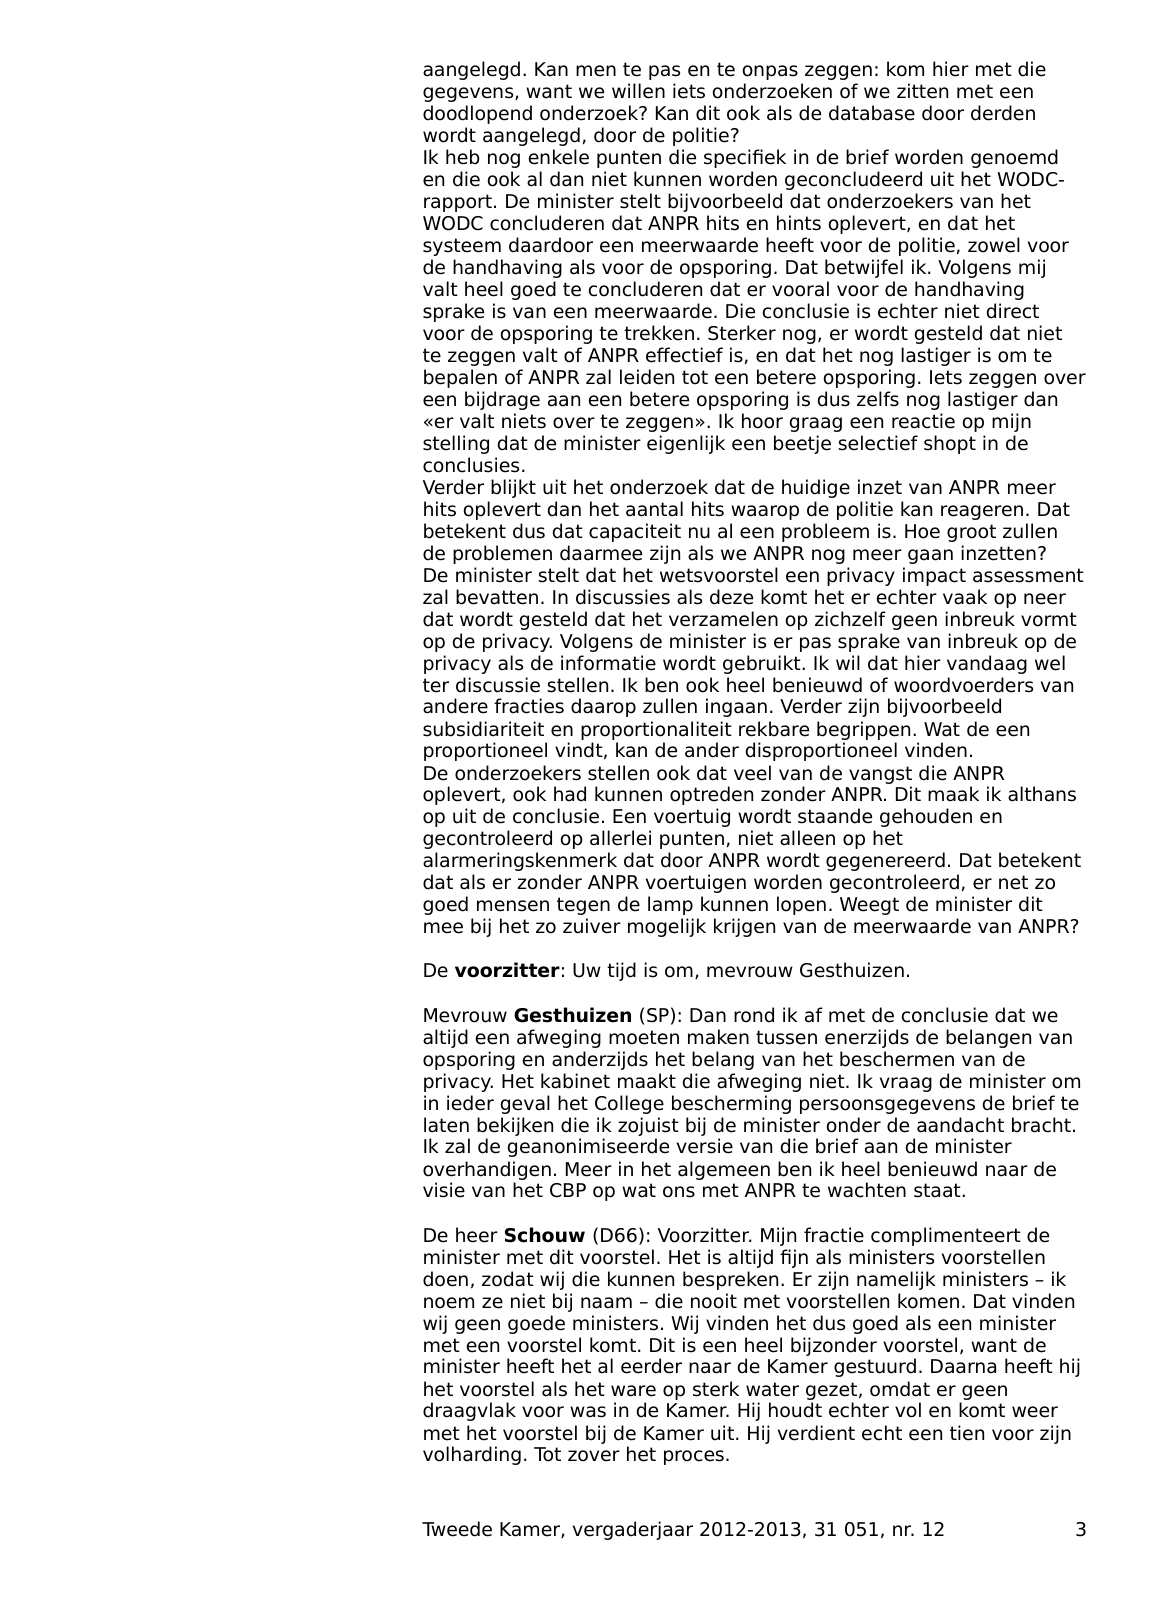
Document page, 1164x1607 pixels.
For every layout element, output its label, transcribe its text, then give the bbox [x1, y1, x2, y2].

text De onderzoekers stellen ook dat veel van de vangst die ANPR oplevert, ook had kunnen optreden zonder ANPR. Dit maak ik althans op uit de conclusie. Een voertuig wordt staande gehouden en gecontroleerd op allerlei punten, niet alleen op het alarmeringskenmerk dat door ANPR wordt gegenereerd. Dat betekent dat als er zonder ANPR voertuigen worden gecontroleerd, er net zo goed mensen tegen de lamp kunnen lopen. Weegt de minister dit mee bij het zo zuiver mogelijk krijgen van de meerwaarde van ANPR? [422, 762, 1087, 938]
text De minister stelt dat het wetsvoorstel een privacy impact assessment zal bevatten. In discussies als deze komt het er echter vaak op neer dat wordt gesteld dat het verzamelen op zichzelf geen inbreuk vormt op de privacy. Volgens de minister is er pas sprake van inbreuk op de privacy als de informatie wordt gebruikt. Ik wil dat hier vandaag wel ter discussie stellen. Ik ben ook heel benieuwd of woordvoerders van andere fracties daarop zullen ingaan. Verder zijn bijvoorbeeld subsidiariteit en proportionaliteit rekbare begrippen. Wat de een proportioneel vindt, kan de ander disproportioneel vinden. [422, 564, 1087, 762]
text De heer Schouw (D66): Voorzitter. Mijn fractie complimenteert de minister met dit voorstel. Het is altijd fijn als ministers voorstellen doen, zodat wij die kunnen bespreken. Er zijn namelijk ministers – ik noem ze niet bij naam – die nooit met voorstellen komen. Dat vinden wij geen goede ministers. Wij vinden het dus goed als een minister met een voorstel komt. Dit is een heel bijzonder voorstel, want de minister heeft het al eerder naar de Kamer gestuurd. Daarna heeft hij het voorstel als het ware op sterk water gezet, omdat er geen draagvlak voor was in de Kamer. Hij houdt echter vol en komt weer met het voorstel bij de Kamer uit. Hij verdient echt een tien voor zijn volharding. Tot zover het proces. [422, 1224, 1087, 1466]
text aangelegd. Kan men te pas en te onpas zeggen: kom hier met die gegevens, want we willen iets onderzoeken of we zitten met een doodlopend onderzoek? Kan dit ook als de database door derden wordt aangelegd, door de politie? [422, 59, 1087, 147]
text Ik heb nog enkele punten die specifiek in de brief worden genoemd en die ook al dan niet kunnen worden geconcludeerd uit het WODC-rapport. De minister stelt bijvoorbeeld dat onderzoekers van het WODC concluderen dat ANPR hits en hints oplevert, en dat het systeem daardoor een meerwaarde heeft voor de politie, zowel voor de handhaving als voor de opsporing. Dat betwijfel ik. Volgens mij valt heel goed te concluderen dat er vooral voor de handhaving sprake is van een meerwaarde. Die conclusie is echter niet direct voor de opsporing te trekken. Sterker nog, er wordt gesteld dat niet te zeggen valt of ANPR effectief is, en dat het nog lastiger is om te bepalen of ANPR zal leiden tot een betere opsporing. Iets zeggen over een bijdrage aan een betere opsporing is dus zelfs nog lastiger dan «er valt niets over te zeggen». Ik hoor graag een reactie op mijn stelling dat de minister eigenlijk een beetje selectief shopt in de conclusies. [422, 147, 1087, 477]
text De voorzitter: Uw tijd is om, mevrouw Gesthuizen. [422, 960, 1087, 982]
text Mevrouw Gesthuizen (SP): Dan rond ik af met de conclusie dat we altijd een afweging moeten maken tussen enerzijds de belangen van opsporing en anderzijds het belang van het beschermen van de privacy. Het kabinet maakt die afweging niet. Ik vraag de minister om in ieder geval het College bescherming persoonsgegevens de brief te laten bekijken die ik zojuist bij de minister onder de aandacht bracht. Ik zal de geanonimiseerde versie van die brief aan de minister overhandigen. Meer in het algemeen ben ik heel benieuwd naar de visie van het CBP op wat ons met ANPR te wachten staat. [422, 1004, 1087, 1202]
text Verder blijkt uit het onderzoek dat de huidige inzet van ANPR meer hits oplevert dan het aantal hits waarop de politie kan reageren. Dat betekent dus dat capaciteit nu al een probleem is. Hoe groot zullen de problemen daarmee zijn als we ANPR nog meer gaan inzetten? [422, 477, 1087, 564]
